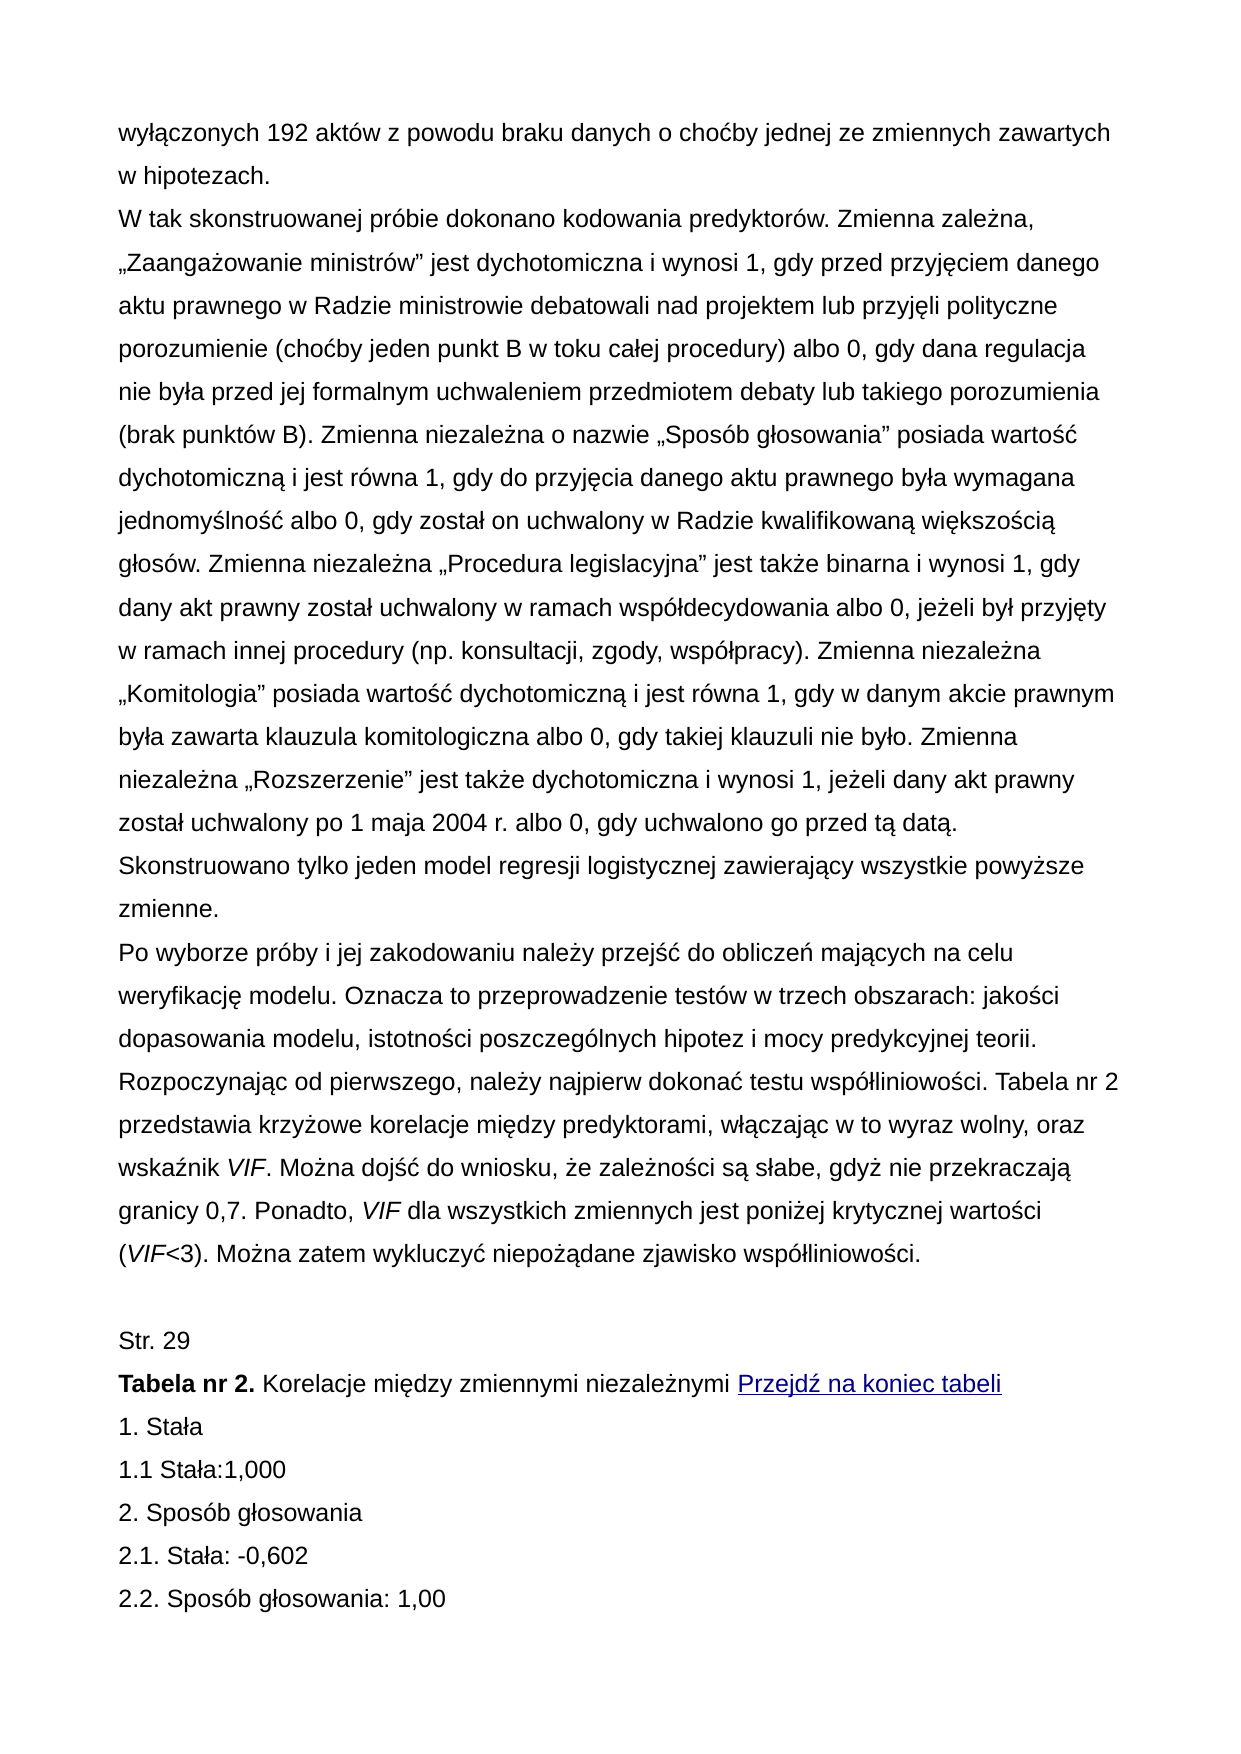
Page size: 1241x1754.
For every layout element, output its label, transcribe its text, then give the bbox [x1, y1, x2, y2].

text 2.2. Sposób głosowania: 1,00 [118, 1584, 1122, 1613]
text Tabela nr 2. Korelacje między zmiennymi niezależnymi Przejdź na koniec tabeli [118, 1369, 1122, 1397]
text Po wyborze próby i jej zakodowaniu należy przejść do obliczeń mających na celu weryfikację modelu. Oznacza to przeprowadzenie testów w trzech obszarach: jakości dopasowania modelu, istotności poszczególnych hipotez i mocy predykcyjnej teorii. Rozpoczynając od pierwszego, należy najpierw dokonać testu współliniowości. Tabela nr 2 przedstawia krzyżowe korelacje między predyktorami, włączając w to wyraz wolny, oraz wskaźnik VIF. Można dojść do wniosku, że zależności są słabe, gdyż nie przekraczają granicy 0,7. Ponadto, VIF dla wszystkich zmiennych jest poniżej krytycznej wartości (VIF<3). Można zatem wykluczyć niepożądane zjawisko współliniowości. [118, 937, 1122, 1268]
text Str. 29 [118, 1326, 1122, 1354]
text 2. Sposób głosowania [118, 1498, 1122, 1527]
text 2.1. Stała: -0,602 [118, 1541, 1122, 1570]
text wyłączonych 192 aktów z powodu braku danych o choćby jednej ze zmiennych zawartych w hipotezach. [118, 118, 1122, 190]
text 1.1 Stała:1,000 [118, 1455, 1122, 1484]
text 1. Stała [118, 1412, 1122, 1441]
text W tak skonstruowanej próbie dokonano kodowania predyktorów. Zmienna zależna, „Zaangażowanie ministrów” jest dychotomiczna i wynosi 1, gdy przed przyjęciem danego aktu prawnego w Radzie ministrowie debatowali nad projektem lub przyjęli polityczne porozumienie (choćby jeden punkt B w toku całej procedury) albo 0, gdy dana regulacja nie była przed jej formalnym uchwaleniem przedmiotem debaty lub takiego porozumienia (brak punktów B). Zmienna niezależna o nazwie „Sposób głosowania” posiada wartość dychotomiczną i jest równa 1, gdy do przyjęcia danego aktu prawnego była wymagana jednomyślność albo 0, gdy został on uchwalony w Radzie kwalifikowaną większością głosów. Zmienna niezależna „Procedura legislacyjna” jest także binarna i wynosi 1, gdy dany akt prawny został uchwalony w ramach współdecydowania albo 0, jeżeli był przyjęty w ramach innej procedury (np. konsultacji, zgody, współpracy). Zmienna niezależna „Komitologia” posiada wartość dychotomiczną i jest równa 1, gdy w danym akcie prawnym była zawarta klauzula komitologiczna albo 0, gdy takiej klauzuli nie było. Zmienna niezależna „Rozszerzenie” jest także dychotomiczna i wynosi 1, jeżeli dany akt prawny został uchwalony po 1 maja 2004 r. albo 0, gdy uchwalono go przed tą datą. Skonstruowano tylko jeden model regresji logistycznej zawierający wszystkie powyższe zmienne. [118, 204, 1122, 923]
